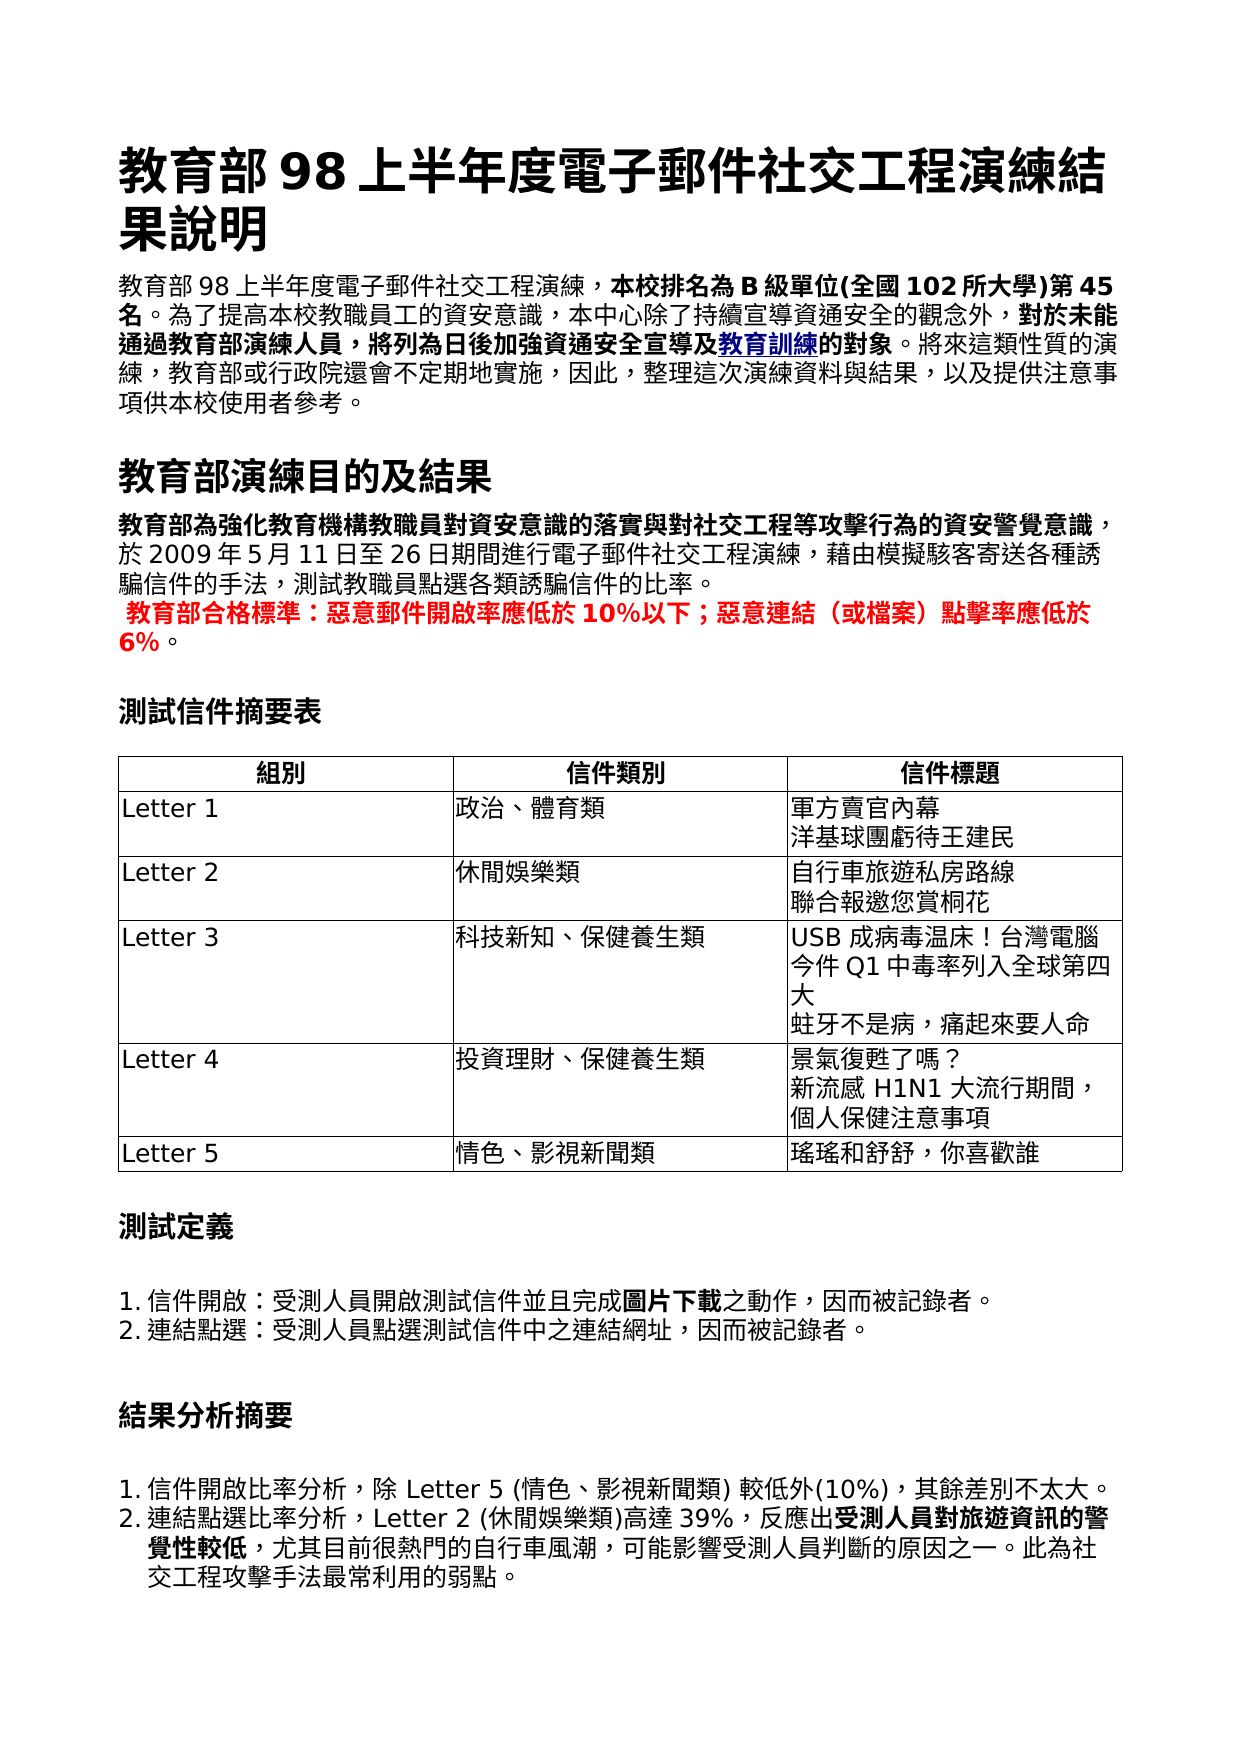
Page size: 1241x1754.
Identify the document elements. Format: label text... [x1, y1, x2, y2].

table_header 組別 [119, 757, 453, 791]
list 連結點選比率分析，Letter 2 (休閒娛樂類)高達39%，反應出受測人員對旅遊資訊的警覺性較低，尤其目前很熱門的自行車風潮，可能影響受測人員判斷的原因之一。此為社交工程攻擊手法最常利用的弱點。 [118, 1505, 1122, 1592]
table_cell Letter 4 [119, 1044, 453, 1136]
subtitle 教育部演練目的及結果 [118, 455, 1122, 499]
table_cell Letter 5 [119, 1137, 453, 1171]
table_cell 軍方賣官內幕 洋基球團虧待王建民 [788, 792, 1122, 856]
table_cell USB 成病毒温床！台灣電腦今件Q1中毒率列入全球第四大 蛀牙不是病，痛起來要人命 [788, 921, 1122, 1042]
table_cell 景氣復甦了嗎？ 新流感 H1N1 大流行期間，個人保健注意事項 [788, 1044, 1122, 1136]
list 連結點選：受測人員點選測試信件中之連結網址，因而被記錄者。 [118, 1316, 1122, 1345]
table_cell 政治、體育類 [454, 792, 787, 856]
subtitle 教育部98上半年度電子郵件社交工程演練結果說明 [118, 143, 1122, 259]
table_cell 瑤瑤和舒舒，你喜歡誰 [788, 1137, 1122, 1171]
table_header 信件標題 [788, 757, 1122, 791]
subtitle 結果分析摘要 [118, 1399, 1122, 1433]
subtitle 測試信件摘要表 [118, 695, 1122, 729]
table_cell 休閒娛樂類 [454, 857, 787, 920]
table_cell 科技新知、保健養生類 [454, 921, 787, 1042]
table_cell Letter 1 [119, 792, 453, 856]
table_cell 情色、影視新聞類 [454, 1137, 787, 1171]
text 教育部為強化教育機構教職員對資安意識的落實與對社交工程等攻擊行為的資安警覺意識，於2009年5月11日至26日期間進行電子郵件社交工程演練，藉由模擬駭客寄送各種誘騙信件的手法，測試教職員點選各類誘騙信件的比率。 教育部合格標準：惡意郵件開啟率應低於10％以下；惡意連結（或檔案）點擊率應低於6％。 [118, 512, 1122, 657]
table_header 信件類別 [454, 757, 787, 791]
subtitle 測試定義 [118, 1211, 1122, 1245]
list 信件開啟比率分析，除 Letter 5 (情色、影視新聞類) 較低外(10%)，其餘差別不太大。 [118, 1476, 1122, 1505]
table_cell Letter 2 [119, 857, 453, 920]
table_cell Letter 3 [119, 921, 453, 1042]
table_cell 自行車旅遊私房路線 聯合報邀您賞桐花 [788, 857, 1122, 920]
text 教育部98上半年度電子郵件社交工程演練，本校排名為B級單位(全國102所大學)第45名。為了提高本校教職員工的資安意識，本中心除了持續宣導資通安全的觀念外，對於未能通過教育部演練人員，將列為日後加強資通安全宣導及教育訓練的對象。將來這類性質的演練，教育部或行政院還會不定期地實施，因此，整理這次演練資料與結果，以及提供注意事項供本校使用者參考。 [118, 272, 1122, 418]
table_cell 投資理財、保健養生類 [454, 1044, 787, 1136]
list 信件開啟：受測人員開啟測試信件並且完成圖片下載之動作，因而被記錄者。 [118, 1287, 1122, 1316]
